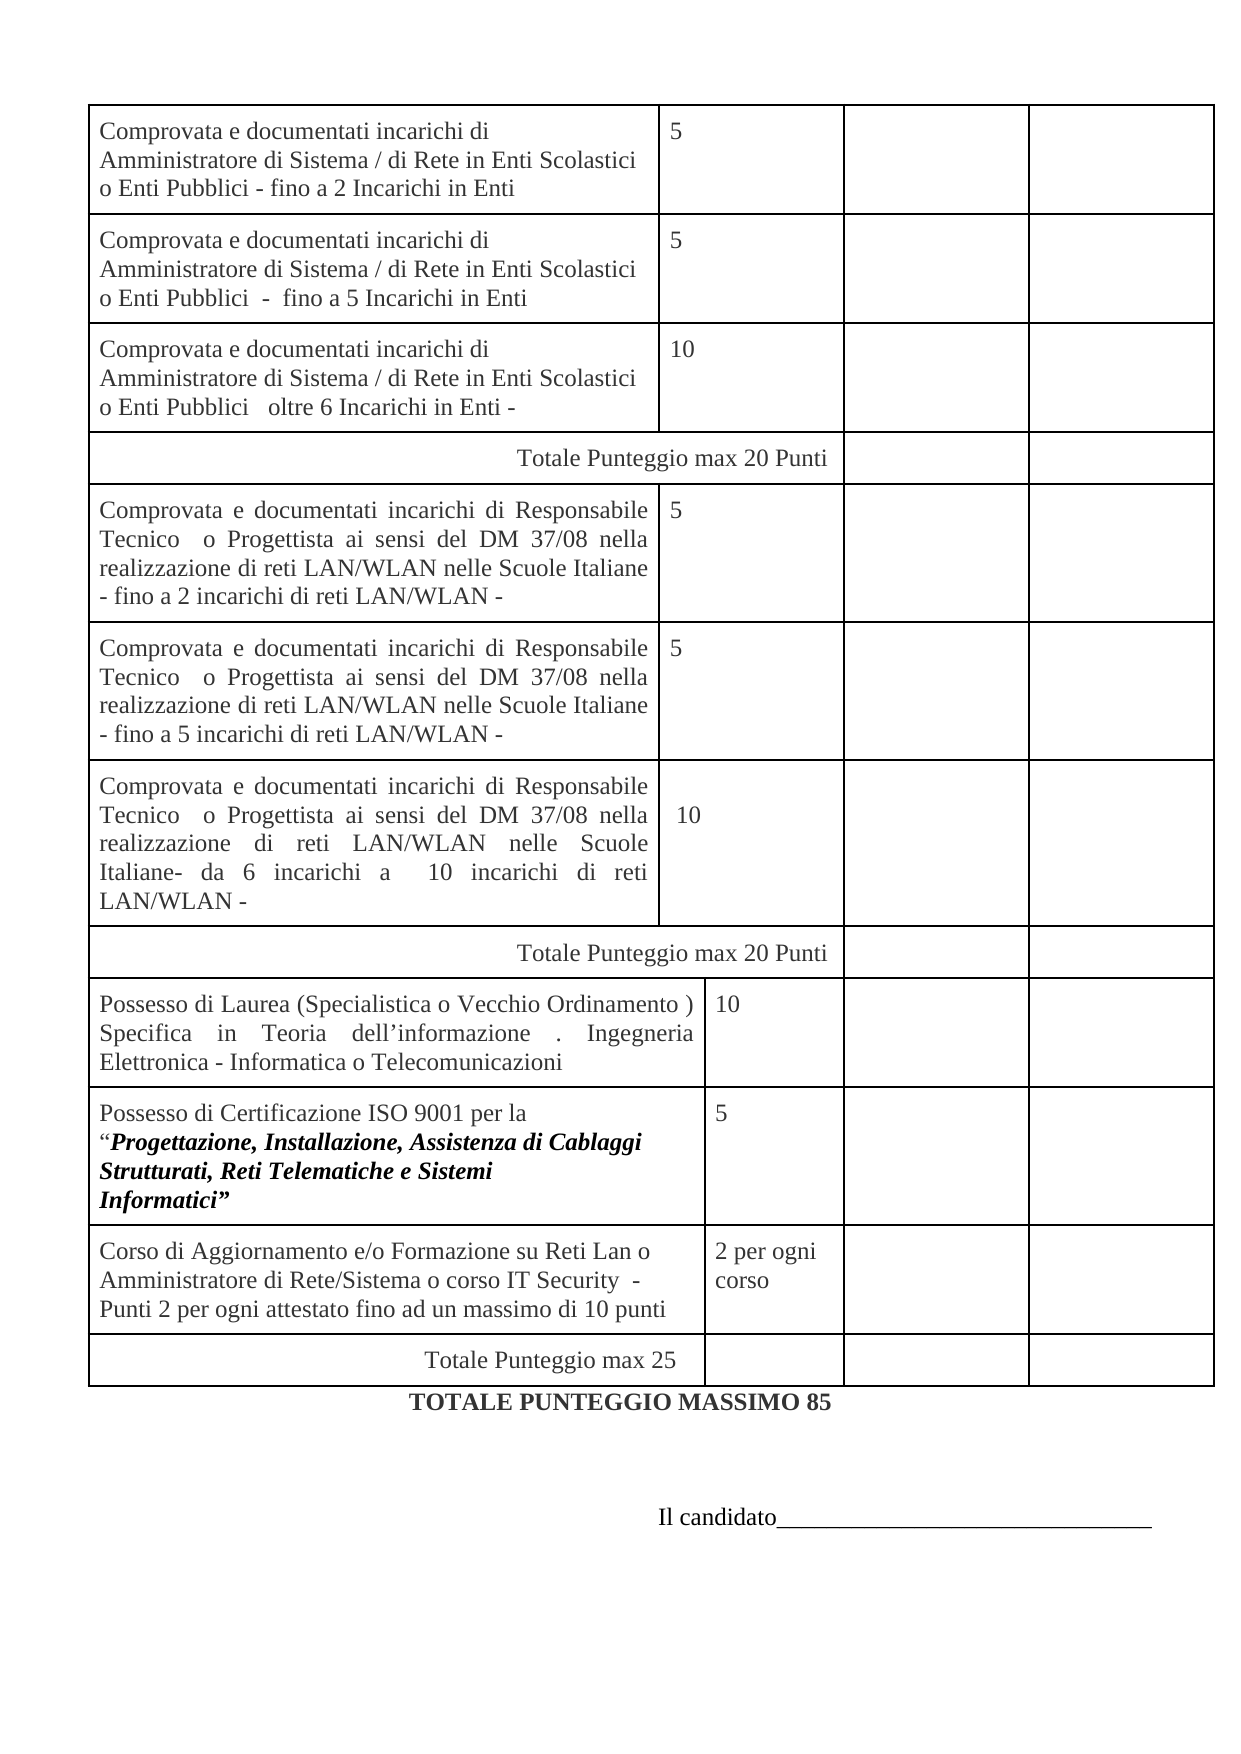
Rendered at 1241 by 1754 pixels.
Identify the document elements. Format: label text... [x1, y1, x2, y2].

table_cell Corso di Aggiornamento e/o Formazione su Reti Lan o Amministratore di Rete/Sistema o corso IT Security - Punti 2 per ogni attestato fino ad un massimo di 10 punti [90, 1226, 704, 1333]
table_cell Comprovata e documentati incarichi di Amministratore di Sistema / di Rete in Enti Scolastici o Enti Pubblici - fino a 2 Incarichi in Enti [90, 106, 658, 213]
table_cell 5 [660, 215, 843, 322]
table_cell [845, 433, 1028, 483]
table_cell Comprovata e documentati incarichi di Responsabile Tecnico o Progettista ai sensi del DM 37/08 nella realizzazione di reti LAN/WLAN nelle Scuole Italiane- da 6 incarichi a 10 incarichi di reti LAN/WLAN - [90, 761, 658, 925]
table_cell [845, 215, 1028, 322]
table_cell [845, 1335, 1028, 1385]
table_cell [845, 761, 1028, 925]
table_cell [1030, 979, 1213, 1086]
table_cell Comprovata e documentati incarichi di Amministratore di Sistema / di Rete in Enti Scolastici o Enti Pubblici oltre 6 Incarichi in Enti - [90, 324, 658, 431]
table_cell [845, 1226, 1028, 1333]
table_cell Comprovata e documentati incarichi di Responsabile Tecnico o Progettista ai sensi del DM 37/08 nella realizzazione di reti LAN/WLAN nelle Scuole Italiane - fino a 2 incarichi di reti LAN/WLAN - [90, 485, 658, 621]
table_cell [845, 979, 1028, 1086]
table_cell 5 [660, 106, 843, 213]
table_cell Comprovata e documentati incarichi di Responsabile Tecnico o Progettista ai sensi del DM 37/08 nella realizzazione di reti LAN/WLAN nelle Scuole Italiane - fino a 5 incarichi di reti LAN/WLAN - [90, 623, 658, 758]
table_cell 2 per ogni corso [706, 1226, 843, 1333]
table_cell Totale Punteggio max 20 Punti [90, 433, 843, 483]
table_cell [845, 623, 1028, 758]
text TOTALE PUNTEGGIO MASSIMO 85 [89, 1387, 1152, 1416]
table_cell [845, 1088, 1028, 1224]
table_cell 10 [660, 761, 843, 925]
table_cell 5 [660, 623, 843, 758]
text Il candidato______________________________ [89, 1502, 1152, 1531]
table_cell [1030, 1335, 1213, 1385]
table_cell [845, 324, 1028, 431]
table_cell [1030, 1088, 1213, 1224]
table_cell [1030, 433, 1213, 483]
table_cell [1030, 215, 1213, 322]
table_cell [845, 485, 1028, 621]
table_cell [1030, 927, 1213, 977]
table_cell 5 [706, 1088, 843, 1224]
table_cell Comprovata e documentati incarichi di Amministratore di Sistema / di Rete in Enti Scolastici o Enti Pubblici - fino a 5 Incarichi in Enti [90, 215, 658, 322]
table_cell Totale Punteggio max 20 Punti [90, 927, 843, 977]
table_cell [1030, 485, 1213, 621]
table_cell 10 [706, 979, 843, 1086]
table_cell Totale Punteggio max 25 [90, 1335, 704, 1385]
table_cell [1030, 106, 1213, 213]
table_cell 5 [660, 485, 843, 621]
table_cell 10 [660, 324, 843, 431]
table_cell [845, 106, 1028, 213]
table_cell [1030, 324, 1213, 431]
table_cell [706, 1335, 843, 1385]
table_cell [845, 927, 1028, 977]
table_cell [1030, 623, 1213, 758]
table_cell Possesso di Certificazione ISO 9001 per la “Progettazione, Installazione, Assistenza di Cablaggi Strutturati, Reti Telematiche e Sistemi Informatici” [90, 1088, 704, 1224]
table_cell [1030, 761, 1213, 925]
table_cell [1030, 1226, 1213, 1333]
table_cell Possesso di Laurea (Specialistica o Vecchio Ordinamento ) Specifica in Teoria dell’informazione . Ingegneria Elettronica - Informatica o Telecomunicazioni [90, 979, 704, 1086]
